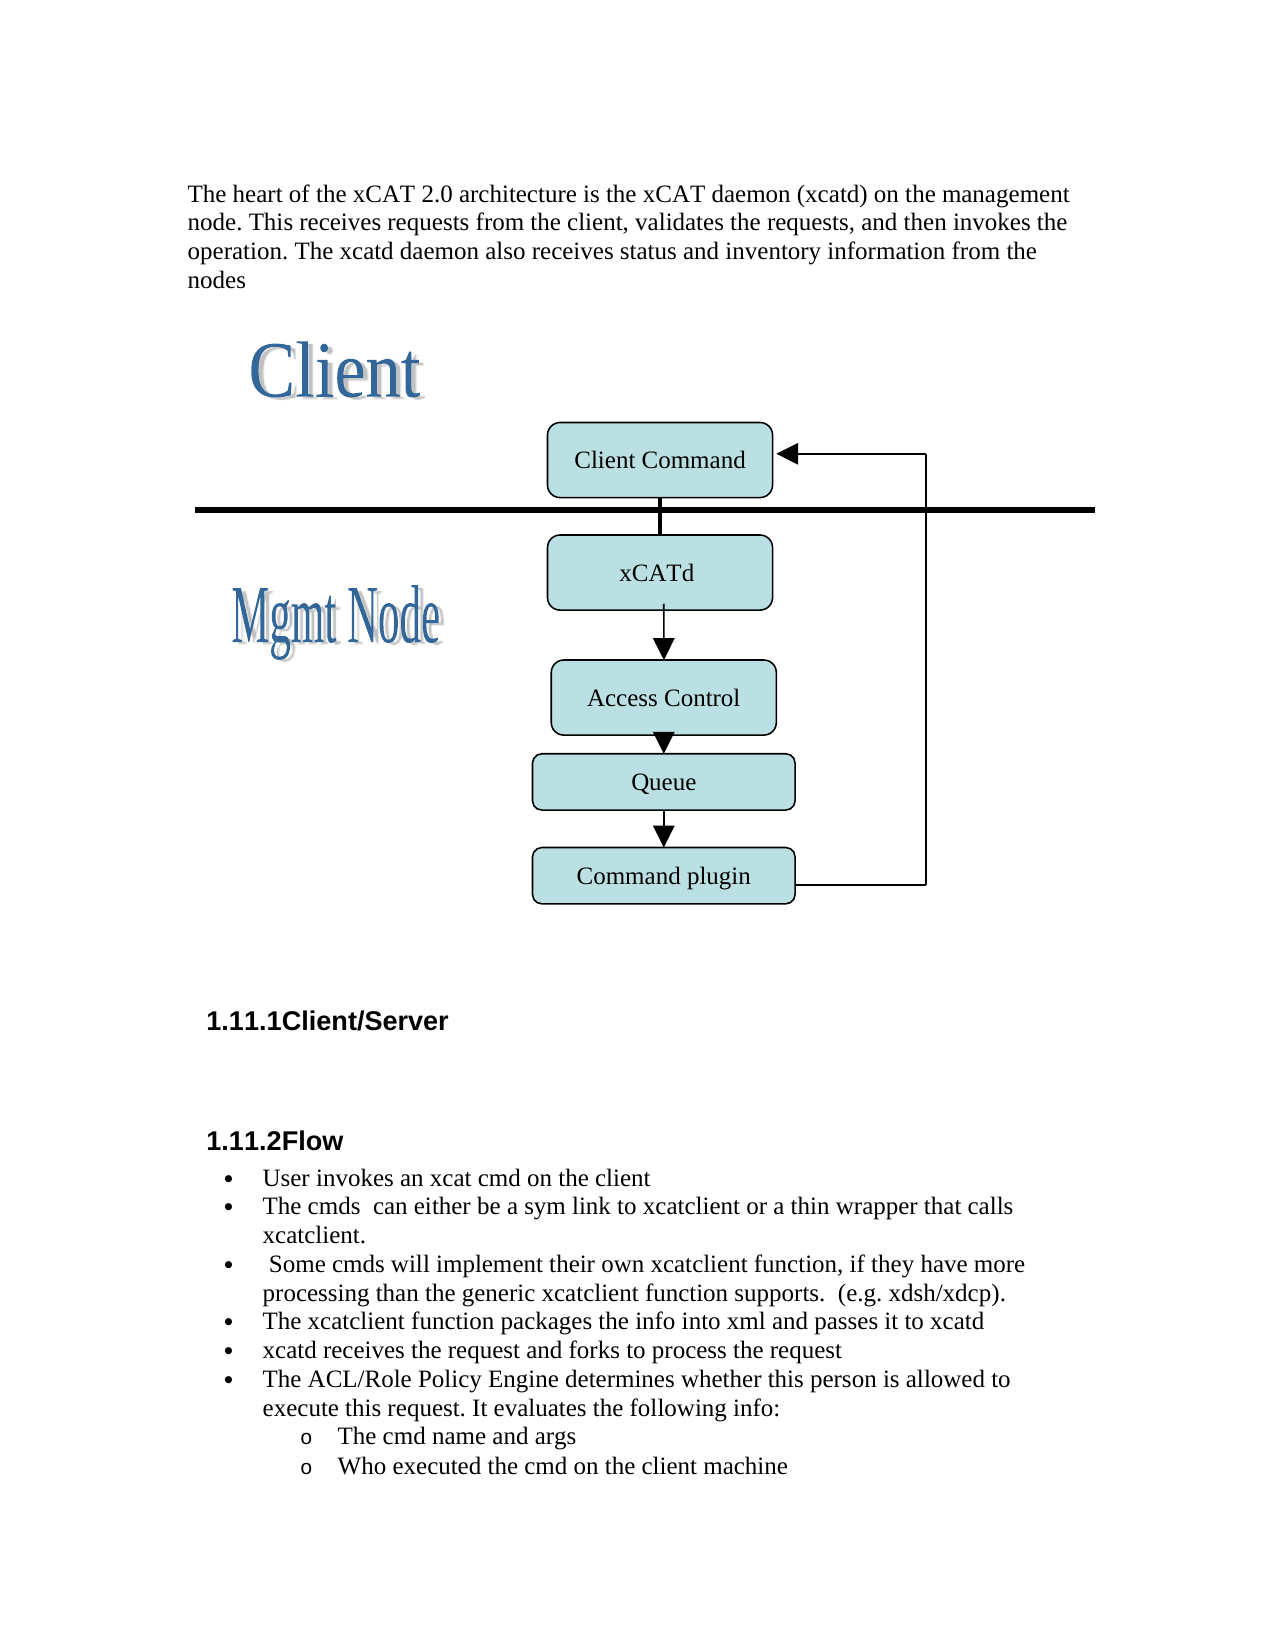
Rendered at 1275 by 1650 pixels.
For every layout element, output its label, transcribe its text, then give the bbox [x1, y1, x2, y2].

list Some cmds will implement their own xcatclient function, if they have more processing than the generic xcatclient function supports. (e.g. xdsh/xdcp). [225, 1249, 1087, 1306]
list xcatd receives the request and forks to process the request [225, 1335, 1087, 1364]
list The xcatclient function packages the info into xml and passes it to xcatd [225, 1306, 1087, 1335]
list User invokes an xcat cmd on the client [225, 1163, 1087, 1191]
subtitle Flow [206, 1125, 1087, 1156]
list The cmds can either be a sym link to xcatclient or a thin wrapper that calls xcatclient. [225, 1191, 1087, 1249]
list The ACL/Role Policy Engine determines whether this person is allowed to execute this request. It evaluates the following info: [225, 1364, 1087, 1421]
list The cmd name and args [300, 1421, 1087, 1451]
list Who executed the cmd on the client machine [300, 1451, 1087, 1481]
subtitle Client/Server [206, 1005, 1087, 1036]
text The heart of the xCAT 2.0 architecture is the xCAT daemon (xcatd) on the management node. This receives requests from the client, validates the requests, and then invokes the operation. The xcatd daemon also receives status and inventory information from the nodes [187, 179, 1087, 294]
